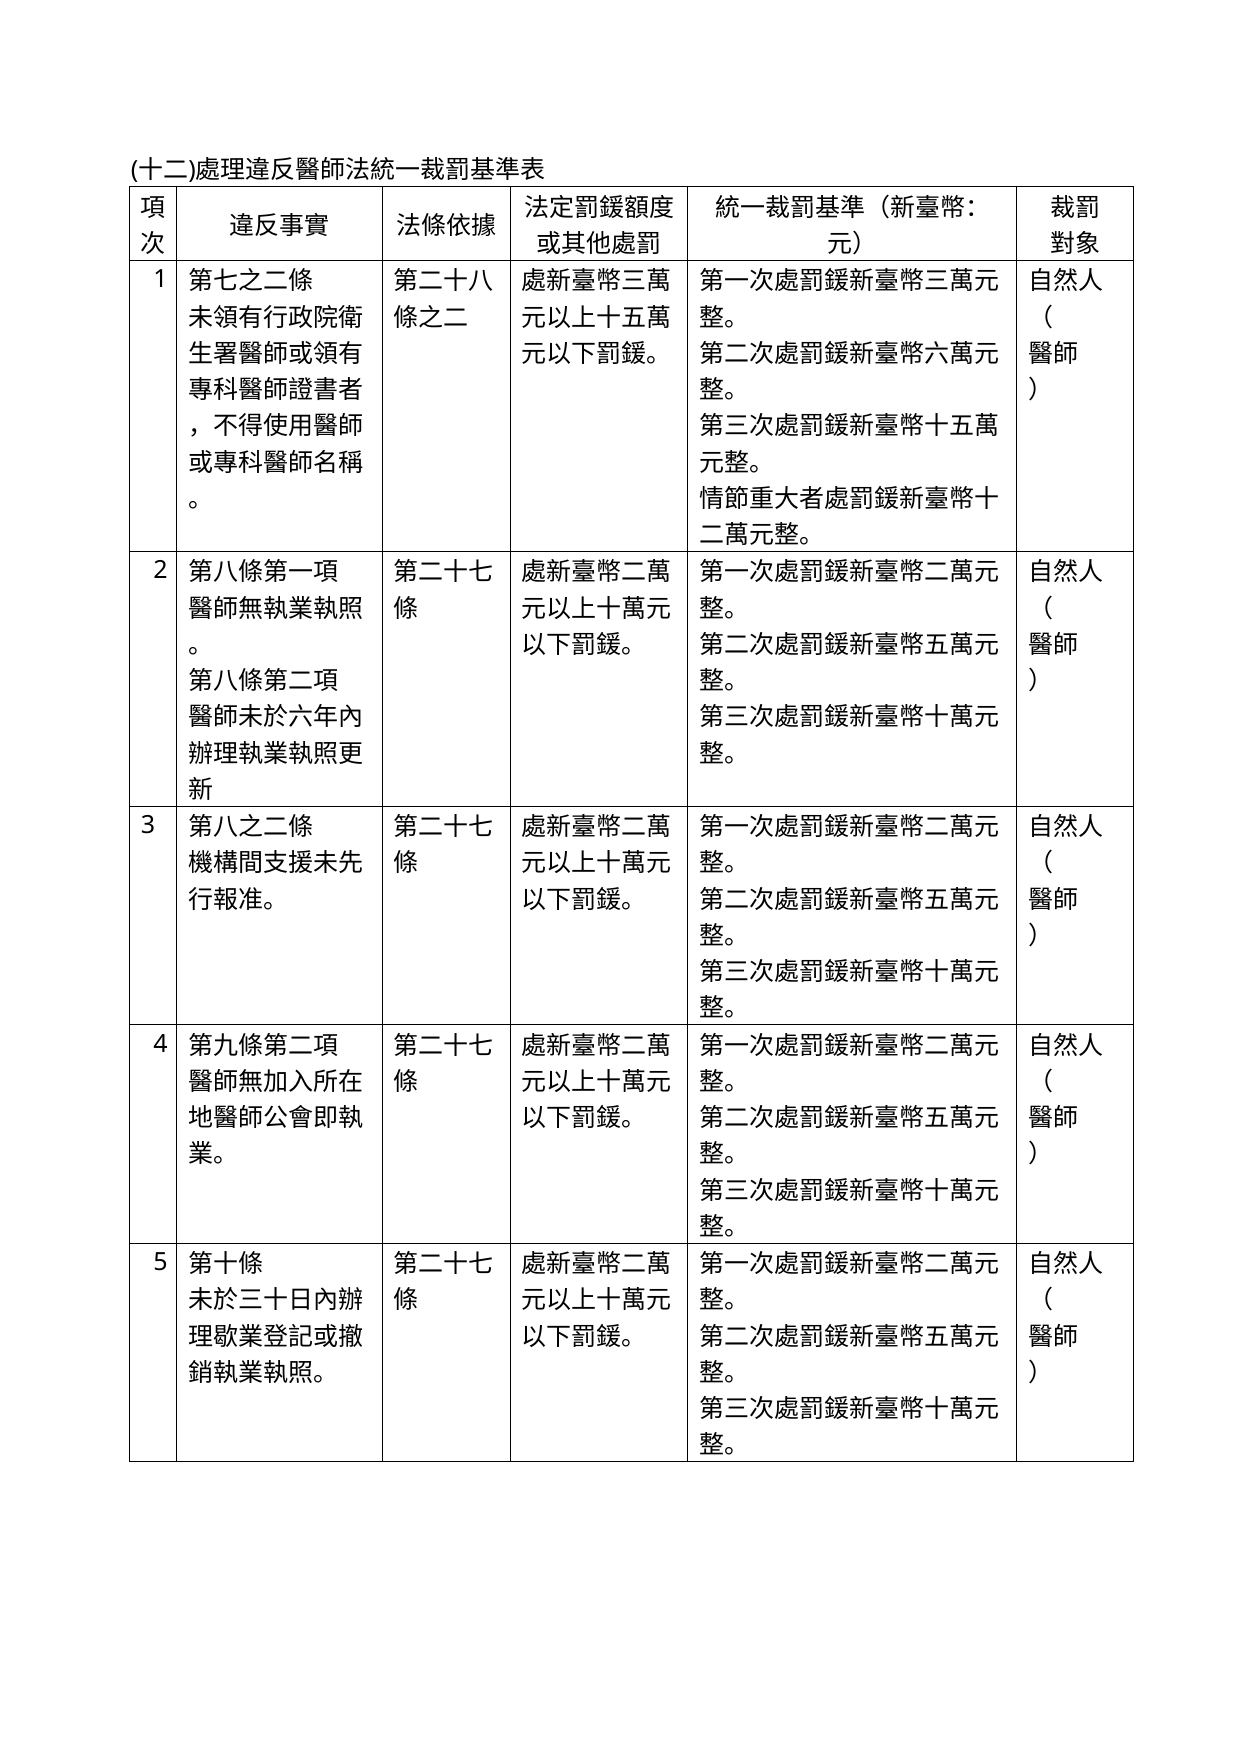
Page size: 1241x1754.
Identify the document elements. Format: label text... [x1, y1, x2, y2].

table_cell 處新臺幣二萬元以上十萬元 以下罰鍰。 [511, 552, 687, 806]
table_cell 第八之二條 機構間支援未先行報准。 [177, 807, 382, 1024]
table_cell 第二十七條 [383, 1244, 510, 1461]
table_cell 第一次處罰鍰新臺幣二萬元整。 第二次處罰鍰新臺幣五萬元整。 第三次處罰鍰新臺幣十萬元整。 [688, 552, 1016, 806]
table_cell 2 [130, 552, 176, 806]
table_cell 第二十七條 [383, 552, 510, 806]
table_cell 第二十七條 [383, 807, 510, 1024]
text (十二)處理違反醫師法統一裁罰基準表 [118, 150, 1122, 186]
table_cell 第一次處罰鍰新臺幣二萬元整。 第二次處罰鍰新臺幣五萬元整。 第三次處罰鍰新臺幣十萬元整。 [688, 1025, 1016, 1243]
table_header 裁罰 對象 [1017, 187, 1133, 260]
table_cell 處新臺幣三萬元以上十五萬元以下罰鍰。 [511, 261, 687, 551]
table_cell 3 [130, 807, 176, 1024]
table_cell 第二十八條之二 [383, 261, 510, 551]
table_cell 處新臺幣二萬元以上十萬元 以下罰鍰。 [511, 1244, 687, 1461]
table_cell 第二十七條 [383, 1025, 510, 1243]
table_cell 處新臺幣二萬元以上十萬元 以下罰鍰。 [511, 1025, 687, 1243]
table_cell 處新臺幣二萬元以上十萬元 以下罰鍰。 [511, 807, 687, 1024]
table_header 法條依據 [383, 187, 510, 260]
table_cell 自然人（ 醫師 ） [1017, 261, 1133, 551]
table_cell 4 [130, 1025, 176, 1243]
table_cell 自然人（ 醫師 ） [1017, 1244, 1133, 1461]
table_cell 第十條 未於三十日內辦理歇業登記或撤銷執業執照。 [177, 1244, 382, 1461]
table_cell 1 [130, 261, 176, 551]
table_cell 第一次處罰鍰新臺幣二萬元整。 第二次處罰鍰新臺幣五萬元整。 第三次處罰鍰新臺幣十萬元整。 [688, 807, 1016, 1024]
table_header 項 次 [130, 187, 176, 260]
table_cell 自然人（ 醫師 ） [1017, 1025, 1133, 1243]
table_cell 5 [130, 1244, 176, 1461]
table_header 統一裁罰基準（新臺幣：元） [688, 187, 1016, 260]
table_cell 第八條第一項 醫師無執業執照 。 第八條第二項 醫師未於六年內辦理執業執照更新 [177, 552, 382, 806]
table_cell 第一次處罰鍰新臺幣三萬元整。 第二次處罰鍰新臺幣六萬元整。 第三次處罰鍰新臺幣十五萬元整。 情節重大者處罰鍰新臺幣十二萬元整。 [688, 261, 1016, 551]
table_header 法定罰鍰額度 或其他處罰 [511, 187, 687, 260]
table_header 違反事實 [177, 187, 382, 260]
table_cell 第一次處罰鍰新臺幣二萬元整。 第二次處罰鍰新臺幣五萬元整。 第三次處罰鍰新臺幣十萬元整。 [688, 1244, 1016, 1461]
table_cell 自然人（ 醫師 ） [1017, 807, 1133, 1024]
table_cell 第七之二條 未領有行政院衛生署醫師或領有專科醫師證書者 ，不得使用醫師或專科醫師名稱 。 [177, 261, 382, 551]
table_cell 第九條第二項 醫師無加入所在地醫師公會即執業。 [177, 1025, 382, 1243]
table_cell 自然人（ 醫師 ） [1017, 552, 1133, 806]
